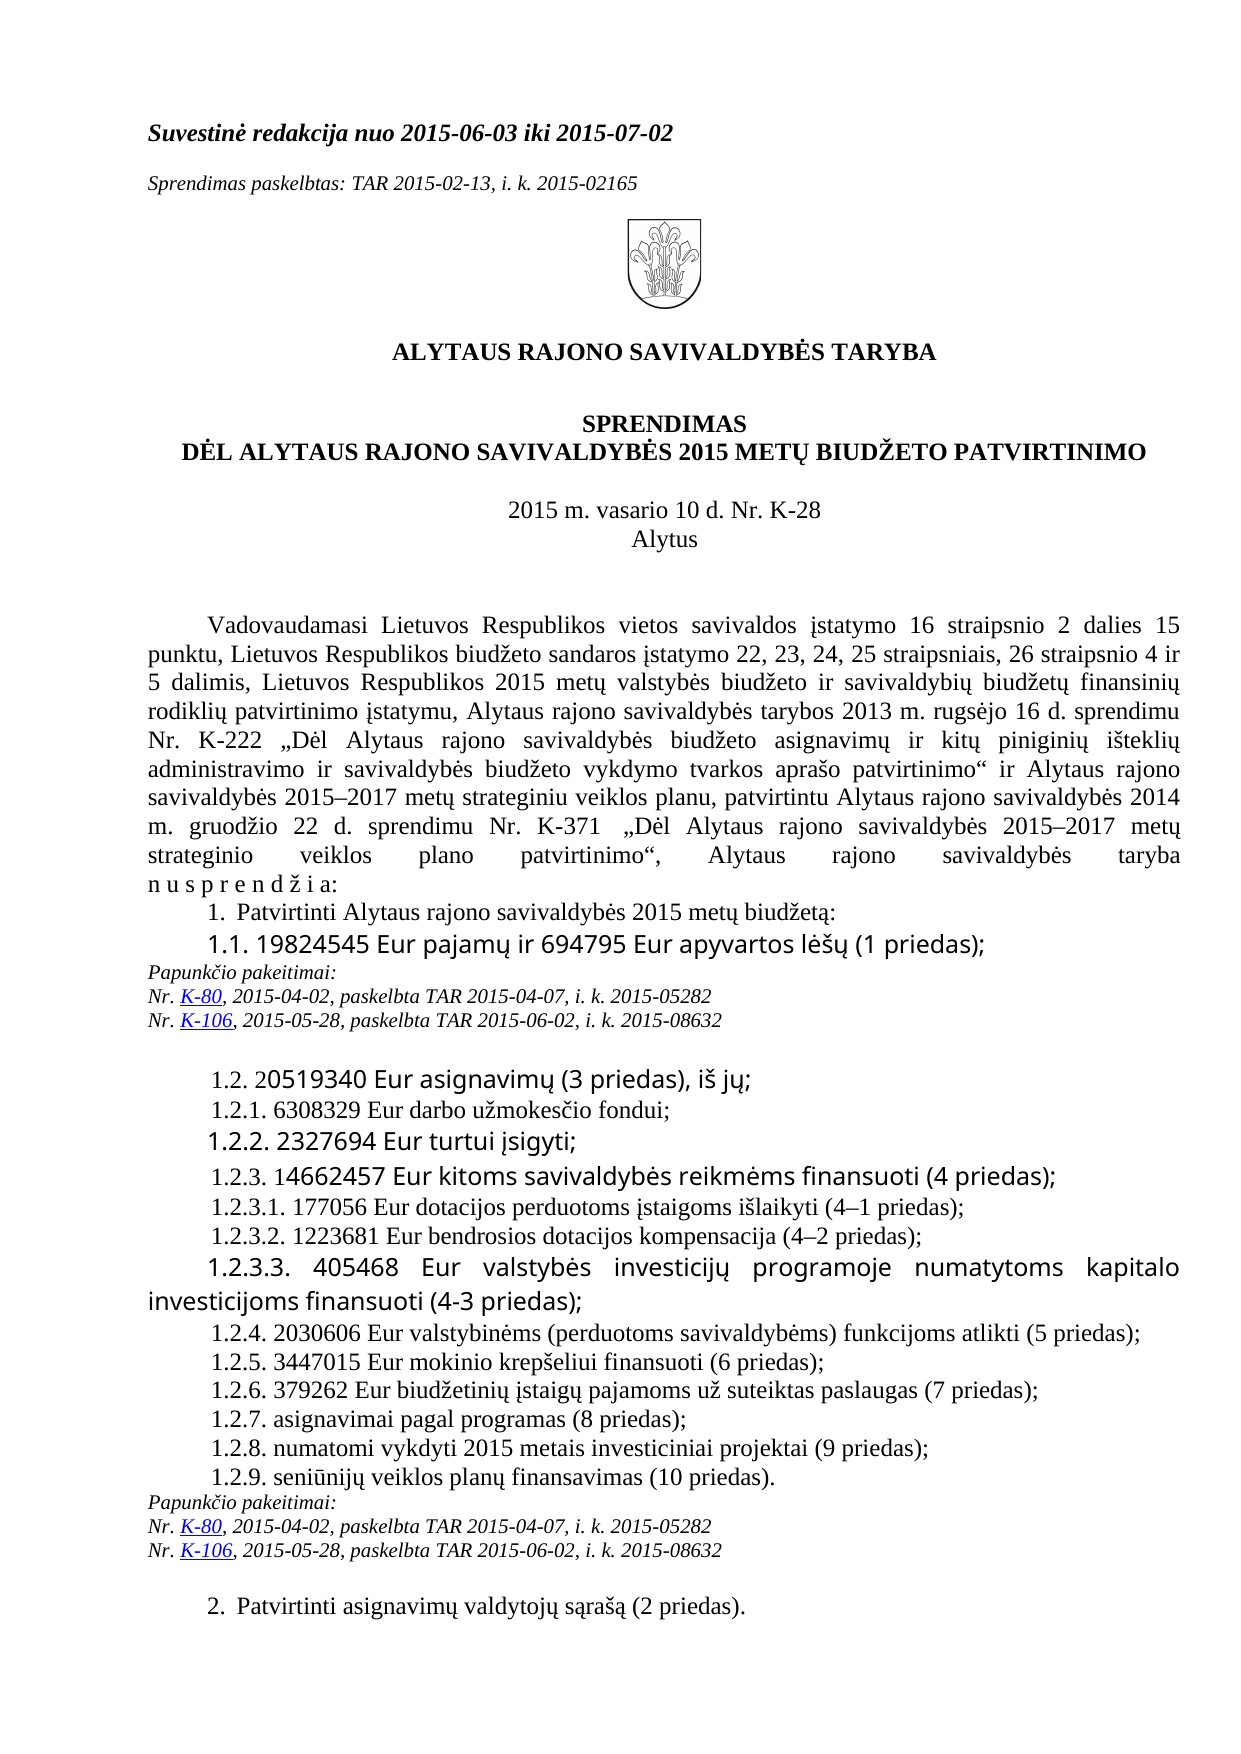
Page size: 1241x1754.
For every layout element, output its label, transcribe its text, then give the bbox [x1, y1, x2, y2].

text ALYTAUS RAJONO SAVIVALDYBĖS TARYBA [148, 337, 1181, 366]
text Papunkčio pakeitimai: [148, 1490, 1181, 1514]
text Alytus [148, 524, 1181, 552]
text 1.2.3.1. 177056 Eur dotacijos perduotoms įstaigoms išlaikyti (4–1 priedas); [148, 1192, 1181, 1221]
text 1.1. 19824545 Eur pajamų ir 694795 Eur apyvartos lėšų (1 priedas); [207, 926, 1181, 960]
text Papunkčio pakeitimai: [148, 960, 1181, 984]
text 2. Patvirtinti asignavimų valdytojų sąrašą (2 priedas). [148, 1591, 1181, 1620]
text 1.2.4. 2030606 Eur valstybinėms (perduotoms savivaldybėms) funkcijoms atlikti (5 priedas); [148, 1318, 1181, 1347]
text 1.2.8. numatomi vykdyti 2015 metais investiciniai projektai (9 priedas); [148, 1433, 1181, 1462]
text 2015 m. vasario 10 d. Nr. K-28 [148, 495, 1181, 524]
text 1. Patvirtinti Alytaus rajono savivaldybės 2015 metų biudžetą: [148, 897, 1181, 926]
text Vadovaudamasi Lietuvos Respublikos vietos savivaldos įstatymo 16 straipsnio 2 dalies 15 punktu, Lietuvos Respublikos biudžeto sandaros įstatymo 22, 23, 24, 25 straipsniais, 26 straipsnio 4 ir 5 dalimis, Lietuvos Respublikos 2015 metų valstybės biudžeto ir savivaldybių biudžetų finansinių rodiklių patvirtinimo įstatymu, Alytaus rajono savivaldybės tarybos 2013 m. rugsėjo 16 d. sprendimu Nr. K-222 „Dėl Alytaus rajono savivaldybės biudžeto asignavimų ir kitų piniginių išteklių administravimo ir savivaldybės biudžeto vykdymo tvarkos aprašo patvirtinimo“ ir Alytaus rajono savivaldybės 2015–2017 metų strateginiu veiklos planu, patvirtintu Alytaus rajono savivaldybės 2014 m. gruodžio 22 d. sprendimu Nr. K-371 „Dėl Alytaus rajono savivaldybės 2015–2017 metų strateginio veiklos plano patvirtinimo“, Alytaus rajono savivaldybės taryba n u s p r e n d ž i a: [148, 610, 1181, 897]
text Nr. K-80, 2015-04-02, paskelbta TAR 2015-04-07, i. k. 2015-05282 [148, 984, 1181, 1008]
text DĖL ALYTAUS RAJONO SAVIVALDYBĖS 2015 METŲ BIUDŽETO PATVIRTINIMO [148, 437, 1181, 466]
text Sprendimas paskelbtas: TAR 2015-02-13, i. k. 2015-02165 [148, 171, 1181, 195]
text 1.2.9. seniūnijų veiklos planų finansavimas (10 priedas). [148, 1462, 1181, 1490]
text SPRENDIMAS [148, 409, 1181, 437]
text 1.2.2. 2327694 Eur turtui įsigyti; [148, 1124, 1181, 1158]
text 1.2.3.2. 1223681 Eur bendrosios dotacijos kompensacija (4–2 priedas); [148, 1221, 1181, 1250]
text 1.2.5. 3447015 Eur mokinio krepšeliui finansuoti (6 priedas); [148, 1347, 1181, 1375]
text 1.2.3. 14662457 Eur kitoms savivaldybės reikmėms finansuoti (4 priedas); [148, 1158, 1181, 1192]
text Suvestinė redakcija nuo 2015-06-03 iki 2015-07-02 [148, 118, 1181, 147]
text 1.2.3.3. 405468 Eur valstybės investicijų programoje numatytoms kapitalo investicijoms finansuoti (4-3 priedas); [148, 1250, 1181, 1318]
text 1.2.6. 379262 Eur biudžetinių įstaigų pajamoms už suteiktas paslaugas (7 priedas); [148, 1375, 1181, 1404]
text Nr. K-106, 2015-05-28, paskelbta TAR 2015-06-02, i. k. 2015-08632 [148, 1538, 1181, 1562]
text 1.2. 20519340 Eur asignavimų (3 priedas), iš jų; [148, 1061, 1181, 1095]
text Nr. K-106, 2015-05-28, paskelbta TAR 2015-06-02, i. k. 2015-08632 [148, 1008, 1181, 1032]
text 1.2.7. asignavimai pagal programas (8 priedas); [148, 1404, 1181, 1433]
text 1.2.1. 6308329 Eur darbo užmokesčio fondui; [148, 1095, 1181, 1124]
text Nr. K-80, 2015-04-02, paskelbta TAR 2015-04-07, i. k. 2015-05282 [148, 1514, 1181, 1538]
